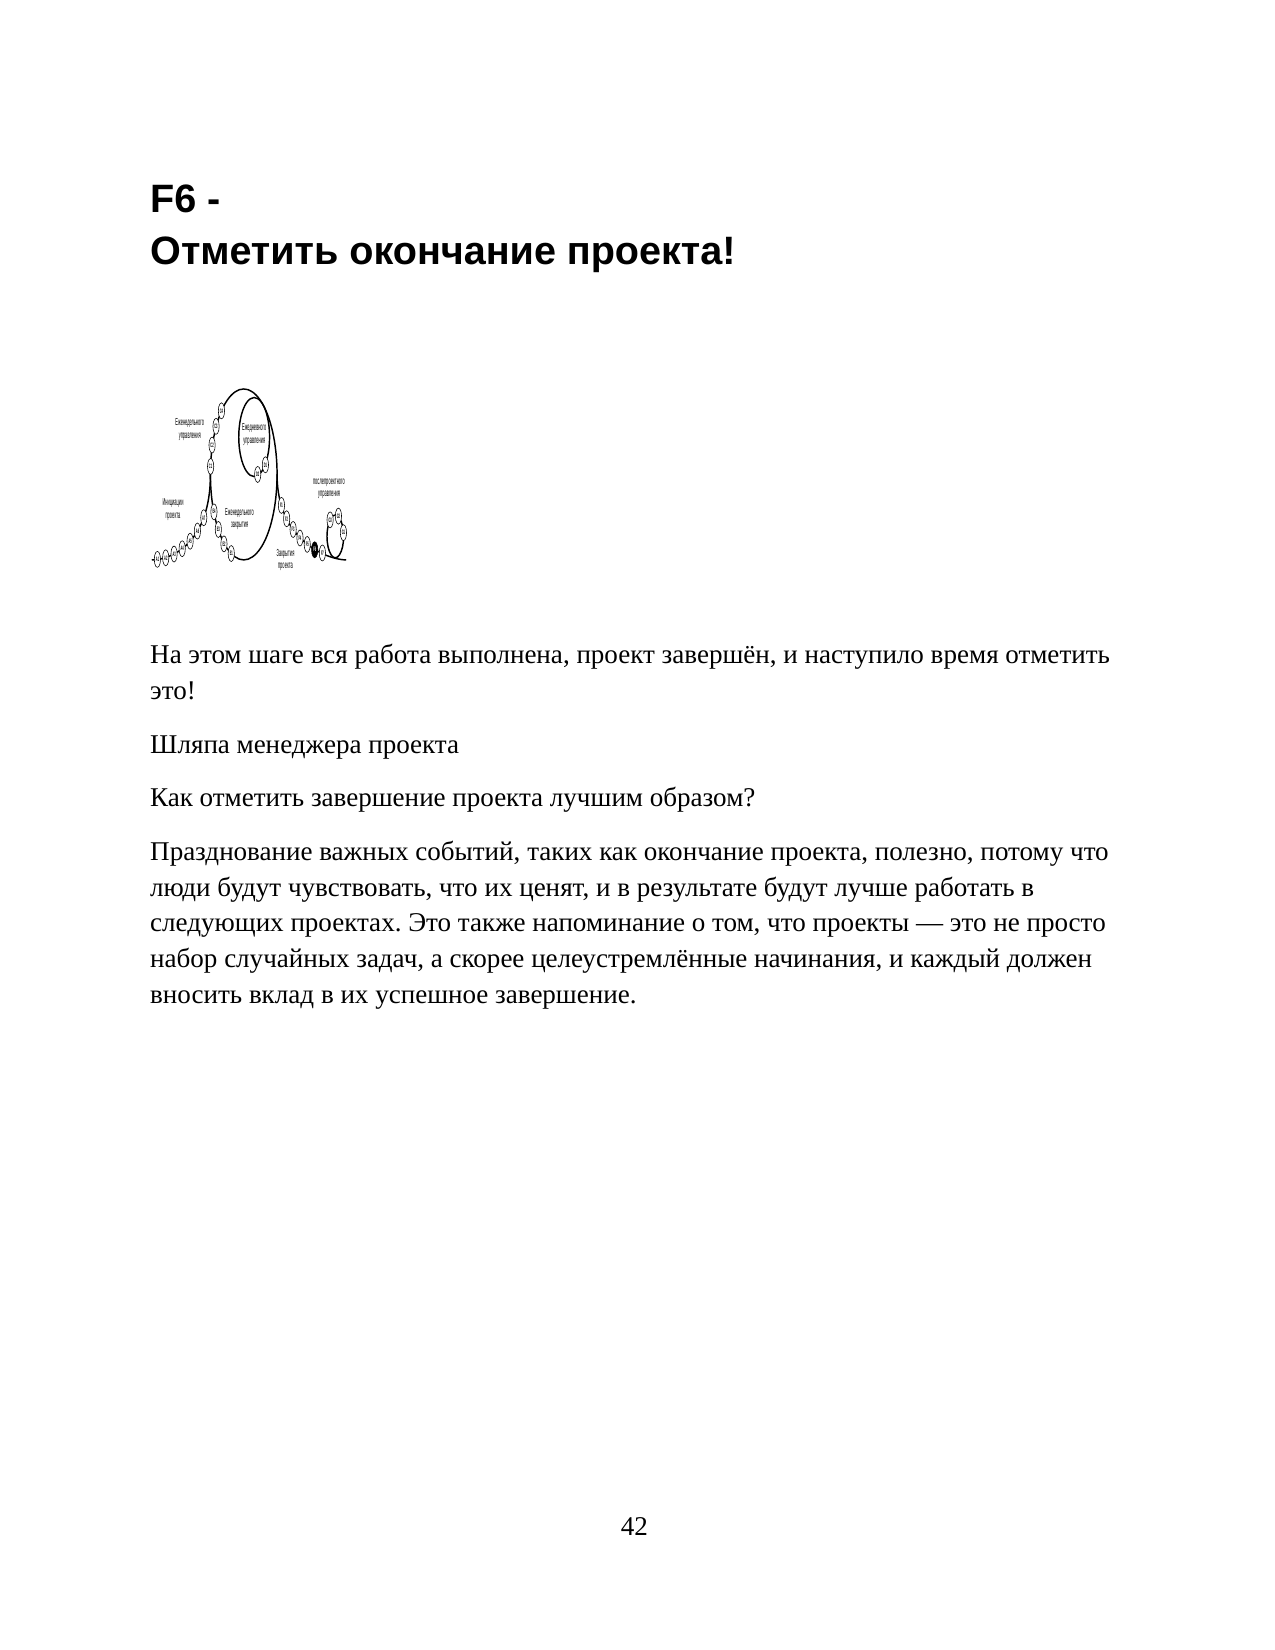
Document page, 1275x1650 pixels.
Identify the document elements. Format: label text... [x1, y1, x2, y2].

text Празднование важных событий, таких как окончание проекта, полезно, потому что люди будут чувствовать, что их ценят, и в результате будут лучше работать в следующих проектах. Это также напоминание о том, что проекты — это не просто набор случайных задач, а скорее целеустремлённые начинания, и каждый должен вносить вклад в их успешное завершение. [150, 835, 1125, 1009]
text Шляпа менеджера проекта [150, 728, 1125, 759]
text На этом шаге вся работа выполнена, проект завершён, и наступило время отметить это! [150, 638, 1125, 705]
subtitle F6 - Отметить окончание проекта! [150, 175, 1125, 273]
text Как отметить завершение проекта лучшим образом? [150, 781, 1125, 812]
